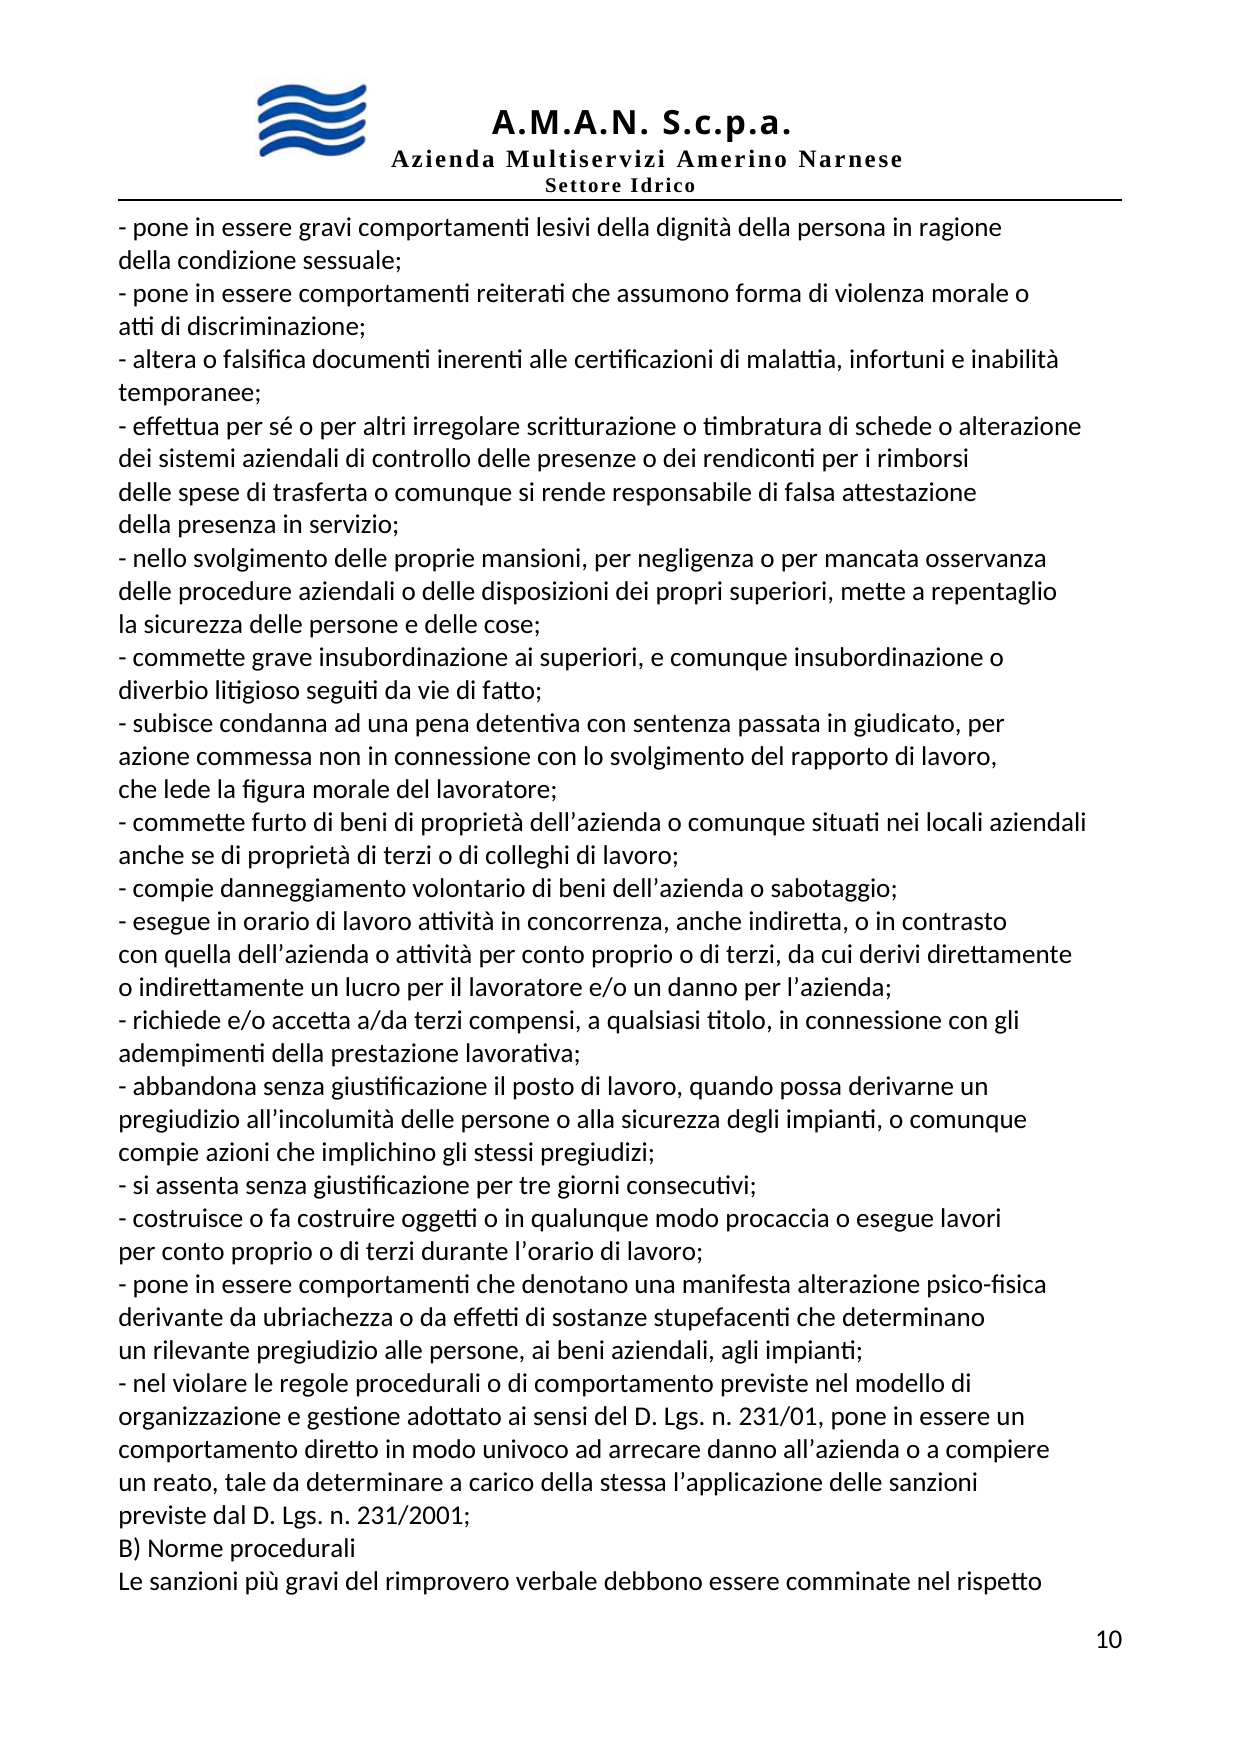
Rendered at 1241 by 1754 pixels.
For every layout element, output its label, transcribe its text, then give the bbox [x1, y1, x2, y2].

text - compie danneggiamento volontario di beni dell’azienda o sabotaggio; [118, 871, 1122, 904]
text adempimenti della prestazione lavorativa; [118, 1036, 1122, 1069]
text - costruisce o fa costruire oggetti o in qualunque modo procaccia o esegue lavori [118, 1201, 1122, 1234]
text comportamento diretto in modo univoco ad arrecare danno all’azienda o a compiere [118, 1432, 1122, 1465]
text la sicurezza delle persone e delle cose; [118, 607, 1122, 640]
text un rilevante pregiudizio alle persone, ai beni aziendali, agli impianti; [118, 1333, 1122, 1366]
text o indirettamente un lucro per il lavoratore e/o un danno per l’azienda; [118, 970, 1122, 1003]
text della condizione sessuale; [118, 243, 1122, 277]
text per conto proprio o di terzi durante l’orario di lavoro; [118, 1234, 1122, 1267]
text derivante da ubriachezza o da effetti di sostanze stupefacenti che determinano [118, 1300, 1122, 1333]
text con quella dell’azienda o attività per conto proprio o di terzi, da cui derivi direttamente [118, 937, 1122, 970]
text anche se di proprietà di terzi o di colleghi di lavoro; [118, 838, 1122, 871]
text - pone in essere gravi comportamenti lesivi della dignità della persona in ragione [118, 211, 1122, 243]
text - pone in essere comportamenti reiterati che assumono forma di violenza morale o [118, 277, 1122, 309]
text un reato, tale da determinare a carico della stessa l’applicazione delle sanzioni [118, 1465, 1122, 1498]
text - nello svolgimento delle proprie mansioni, per negligenza o per mancata osservanza [118, 541, 1122, 574]
text diverbio litigioso seguiti da vie di fatto; [118, 673, 1122, 706]
text compie azioni che implichino gli stessi pregiudizi; [118, 1135, 1122, 1168]
text Le sanzioni più gravi del rimprovero verbale debbono essere comminate nel rispetto [118, 1564, 1122, 1597]
text B) Norme procedurali [118, 1531, 1122, 1564]
text - subisce condanna ad una pena detentiva con sentenza passata in giudicato, per [118, 706, 1122, 739]
text previste dal D. Lgs. n. 231/2001; [118, 1498, 1122, 1531]
text - altera o falsifica documenti inerenti alle certificazioni di malattia, infortuni e inabilità [118, 343, 1122, 376]
text che lede la figura morale del lavoratore; [118, 772, 1122, 805]
text - effettua per sé o per altri irregolare scritturazione o timbratura di schede o alterazione [118, 409, 1122, 442]
text temporanee; [118, 376, 1122, 409]
text pregiudizio all’incolumità delle persone o alla sicurezza degli impianti, o comunque [118, 1102, 1122, 1135]
text dei sistemi aziendali di controllo delle presenze o dei rendiconti per i rimborsi [118, 442, 1122, 475]
text - commette furto di beni di proprietà dell’azienda o comunque situati nei locali aziendali [118, 805, 1122, 838]
text della presenza in servizio; [118, 508, 1122, 541]
text - esegue in orario di lavoro attività in concorrenza, anche indiretta, o in contrasto [118, 904, 1122, 937]
text delle spese di trasferta o comunque si rende responsabile di falsa attestazione [118, 475, 1122, 508]
text - si assenta senza giustificazione per tre giorni consecutivi; [118, 1168, 1122, 1201]
text - commette grave insubordinazione ai superiori, e comunque insubordinazione o [118, 640, 1122, 673]
text delle procedure aziendali o delle disposizioni dei propri superiori, mette a repentaglio [118, 574, 1122, 607]
text - richiede e/o accetta a/da terzi compensi, a qualsiasi titolo, in connessione con gli [118, 1003, 1122, 1036]
text - abbandona senza giustificazione il posto di lavoro, quando possa derivarne un [118, 1069, 1122, 1102]
text - pone in essere comportamenti che denotano una manifesta alterazione psico-fisica [118, 1267, 1122, 1300]
text atti di discriminazione; [118, 309, 1122, 343]
text azione commessa non in connessione con lo svolgimento del rapporto di lavoro, [118, 739, 1122, 772]
text - nel violare le regole procedurali o di comportamento previste nel modello di organizzazione e gestione adottato ai sensi del D. Lgs. n. 231/01, pone in essere un [118, 1366, 1122, 1432]
